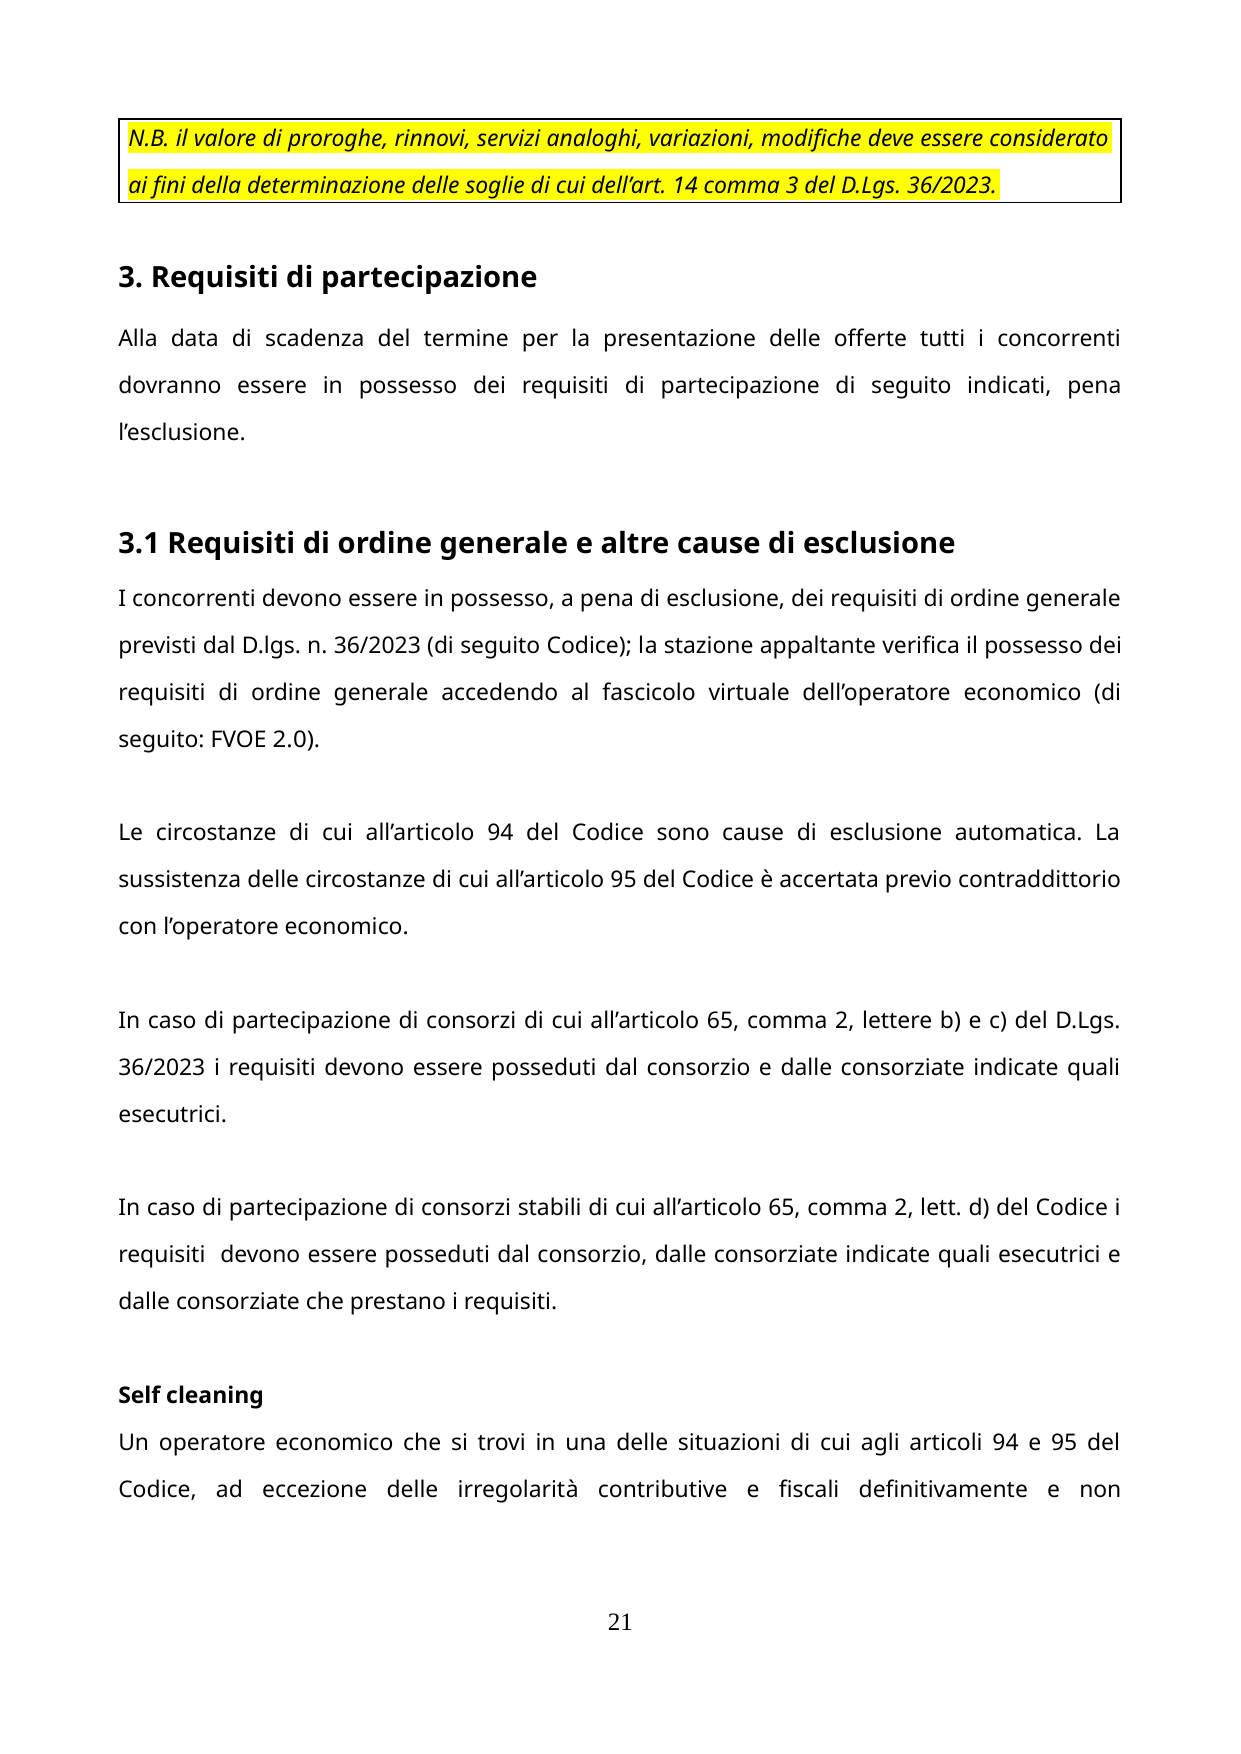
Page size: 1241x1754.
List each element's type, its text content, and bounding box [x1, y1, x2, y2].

text In caso di partecipazione di consorzi stabili di cui all’articolo 65, comma 2, lett. d) del Codice i requisiti devono essere posseduti dal consorzio, dalle consorziate indicate quali esecutrici e dalle consorziate che prestano i requisiti. [118, 1191, 1122, 1316]
text In caso di partecipazione di consorzi di cui all’articolo 65, comma 2, lettere b) e c) del D.Lgs. 36/2023 i requisiti devono essere posseduti dal consorzio e dalle consorziate indicate quali esecutrici. [118, 1004, 1122, 1129]
text Self cleaning [118, 1379, 1122, 1410]
text Le circostanze di cui all’articolo 94 del Codice sono cause di esclusione automatica. La sussistenza delle circostanze di cui all’articolo 95 del Codice è accertata previo contraddittorio con l’operatore economico. [118, 816, 1122, 941]
text 3.1 Requisiti di ordine generale e altre cause di esclusione [118, 522, 1122, 562]
text N.B. il valore di proroghe, rinnovi, servizi analoghi, variazioni, modifiche deve essere considerato ai fini della determinazione delle soglie di cui dell’art. 14 comma 3 del D.Lgs. 36/2023. [120, 120, 1120, 202]
text I concorrenti devono essere in possesso, a pena di esclusione, dei requisiti di ordine generale previsti dal D.lgs. n. 36/2023 (di seguito Codice); la stazione appaltante verifica il possesso dei requisiti di ordine generale accedendo al fascicolo virtuale dell’operatore economico (di seguito: FVOE 2.0). [118, 582, 1122, 754]
subtitle 3. Requisiti di partecipazione [118, 257, 1122, 296]
text Alla data di scadenza del termine per la presentazione delle offerte tutti i concorrenti dovranno essere in possesso dei requisiti di partecipazione di seguito indicati, pena l’esclusione. [118, 322, 1122, 447]
text Un operatore economico che si trovi in una delle situazioni di cui agli articoli 94 e 95 del Codice, ad eccezione delle irregolarità contributive e fiscali definitivamente e non [118, 1426, 1122, 1504]
